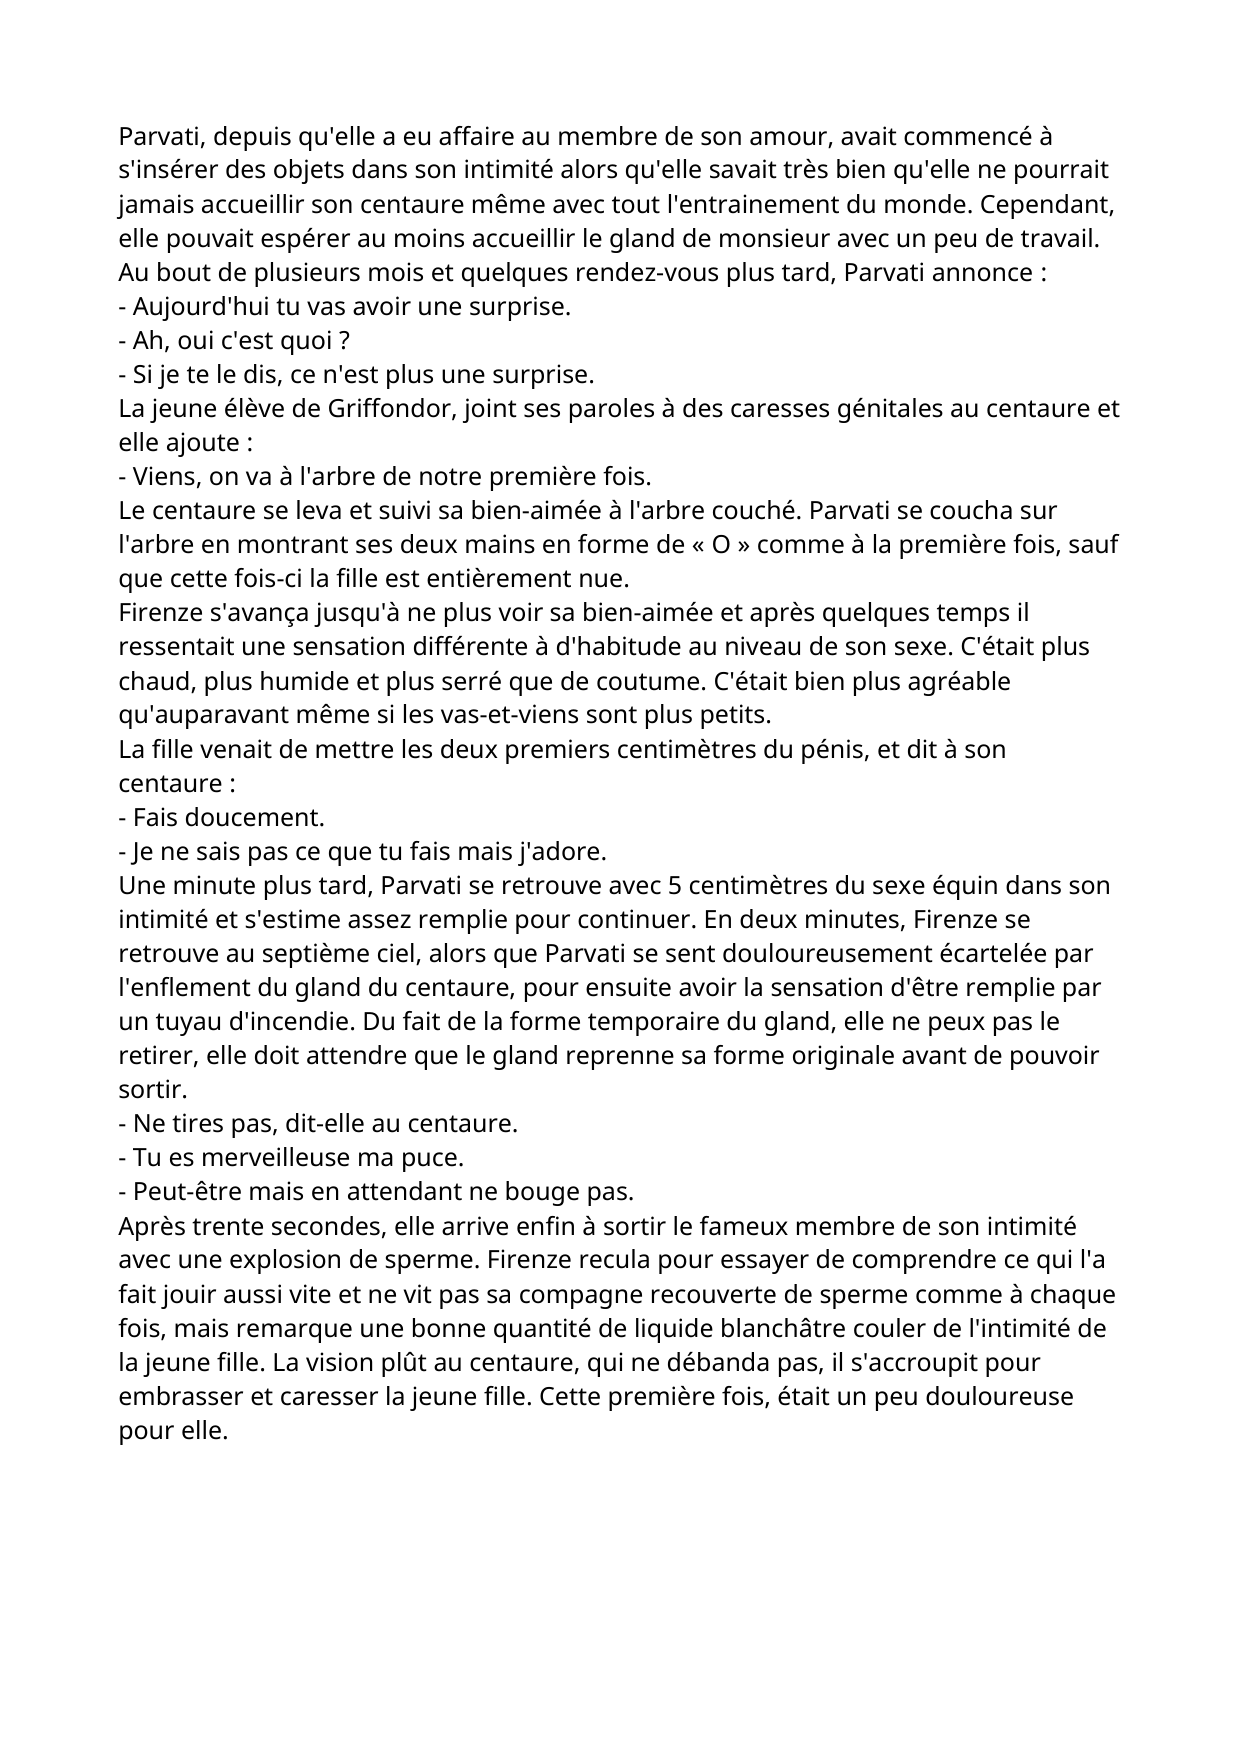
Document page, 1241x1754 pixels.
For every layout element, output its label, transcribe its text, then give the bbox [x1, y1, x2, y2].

text Le centaure se leva et suivi sa bien-aimée à l'arbre couché. Parvati se coucha sur l'arbre en montrant ses deux mains en forme de « O » comme à la première fois, sauf que cette fois-ci la fille est entièrement nue. [118, 493, 1122, 595]
text - Tu es merveilleuse ma puce. [118, 1140, 1122, 1174]
text - Ne tires pas, dit-elle au centaure. [118, 1106, 1122, 1140]
text - Aujourd'hui tu vas avoir une surprise. [118, 288, 1122, 322]
text La jeune élève de Griffondor, joint ses paroles à des caresses génitales au centaure et elle ajoute : [118, 391, 1122, 459]
text Parvati, depuis qu'elle a eu affaire au membre de son amour, avait commencé à s'insérer des objets dans son intimité alors qu'elle savait très bien qu'elle ne pourrait jamais accueillir son centaure même avec tout l'entrainement du monde. Cependant, elle pouvait espérer au moins accueillir le gland de monsieur avec un peu de travail. Au bout de plusieurs mois et quelques rendez-vous plus tard, Parvati annonce : [118, 118, 1122, 288]
text - Je ne sais pas ce que tu fais mais j'adore. [118, 833, 1122, 867]
text La fille venait de mettre les deux premiers centimètres du pénis, et dit à son centaure : [118, 731, 1122, 799]
text - Ah, oui c'est quoi ? [118, 322, 1122, 357]
text Firenze s'avança jusqu'à ne plus voir sa bien-aimée et après quelques temps il ressentait une sensation différente à d'habitude au niveau de son sexe. C'était plus chaud, plus humide et plus serré que de coutume. C'était bien plus agréable qu'auparavant même si les vas-et-viens sont plus petits. [118, 595, 1122, 731]
text - Viens, on va à l'arbre de notre première fois. [118, 459, 1122, 493]
text Après trente secondes, elle arrive enfin à sortir le fameux membre de son intimité avec une explosion de sperme. Firenze recula pour essayer de comprendre ce qui l'a fait jouir aussi vite et ne vit pas sa compagne recouverte de sperme comme à chaque fois, mais remarque une bonne quantité de liquide blanchâtre couler de l'intimité de la jeune fille. La vision plût au centaure, qui ne débanda pas, il s'accroupit pour embrasser et caresser la jeune fille. Cette première fois, était un peu douloureuse pour elle. [118, 1208, 1122, 1447]
text - Peut-être mais en attendant ne bouge pas. [118, 1174, 1122, 1208]
text Une minute plus tard, Parvati se retrouve avec 5 centimètres du sexe équin dans son intimité et s'estime assez remplie pour continuer. En deux minutes, Firenze se retrouve au septième ciel, alors que Parvati se sent douloureusement écartelée par l'enflement du gland du centaure, pour ensuite avoir la sensation d'être remplie par un tuyau d'incendie. Du fait de la forme temporaire du gland, elle ne peux pas le retirer, elle doit attendre que le gland reprenne sa forme originale avant de pouvoir sortir. [118, 867, 1122, 1106]
text - Fais doucement. [118, 799, 1122, 833]
text - Si je te le dis, ce n'est plus une surprise. [118, 357, 1122, 391]
